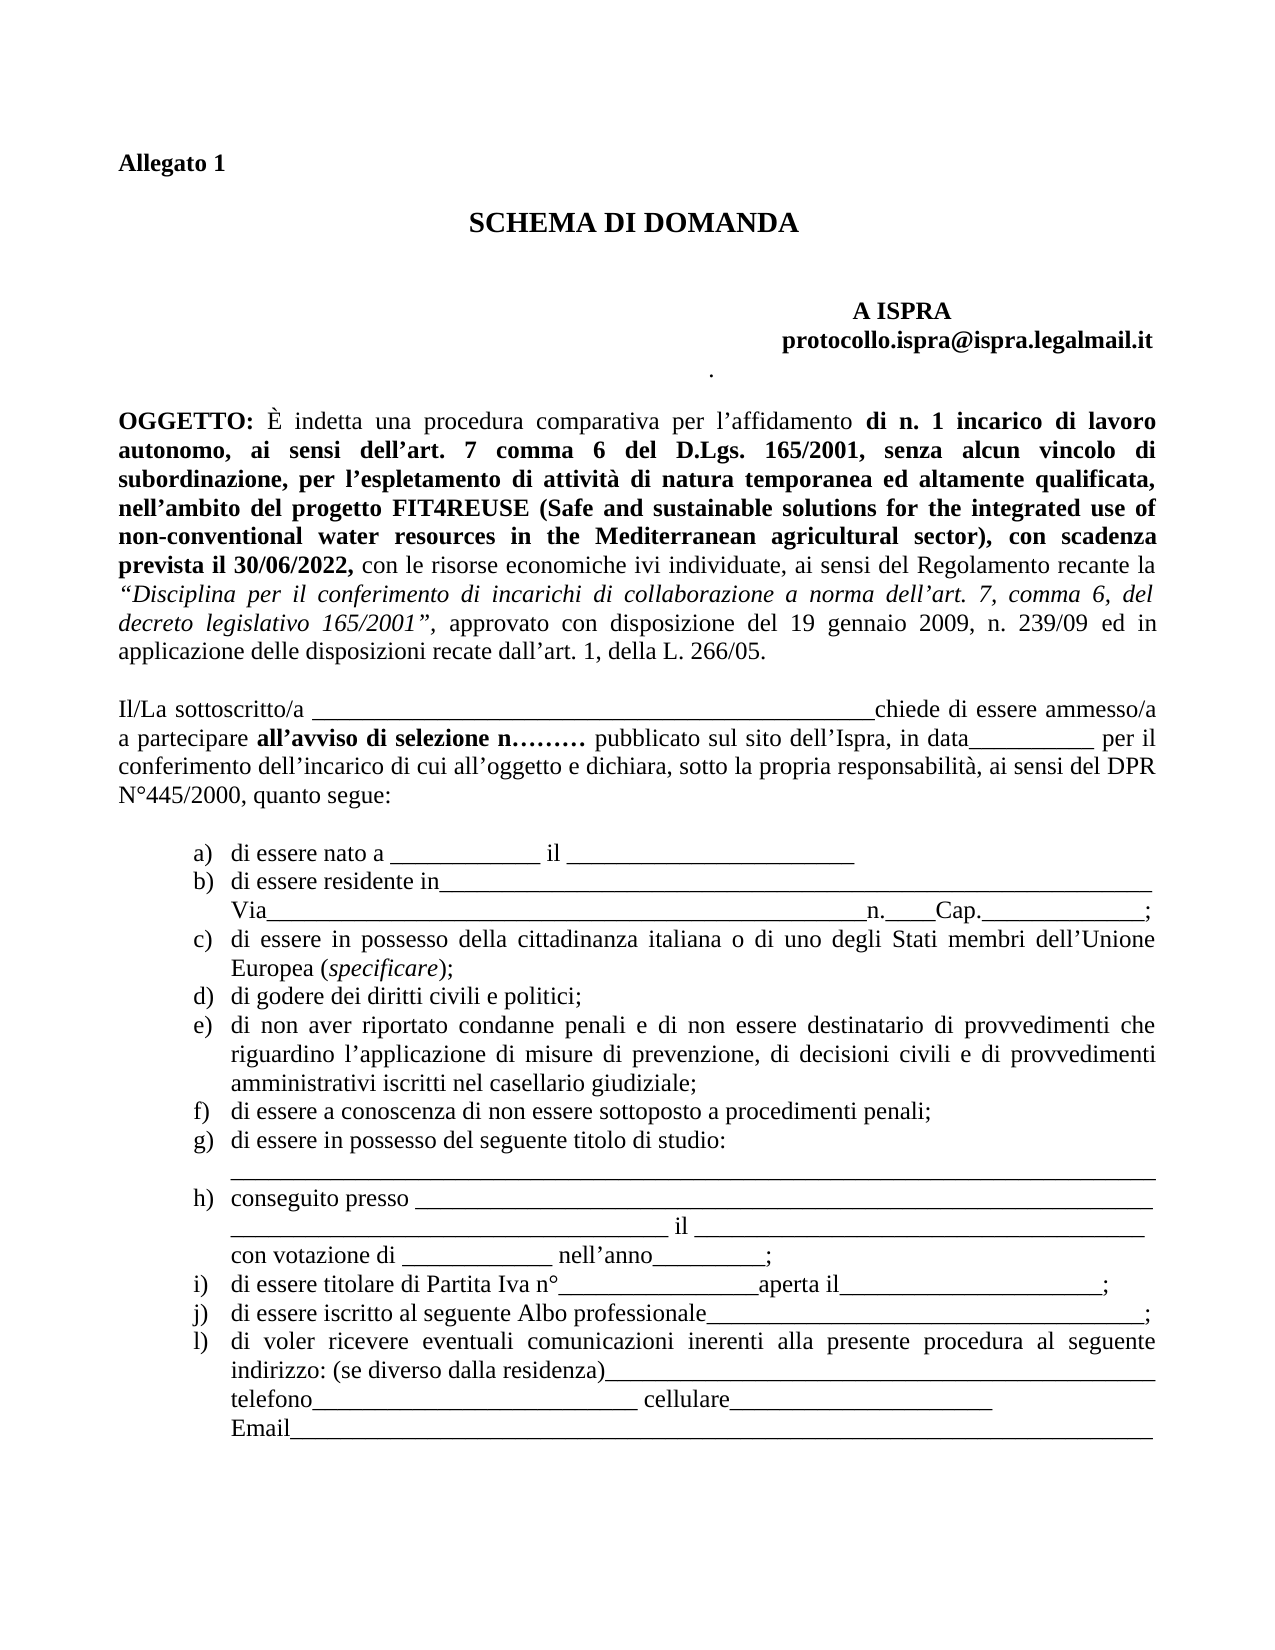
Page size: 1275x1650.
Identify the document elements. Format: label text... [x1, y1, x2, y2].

text Allegato 1 [118, 148, 1157, 176]
text telefono__________________________ cellulare_____________________ [231, 1384, 1157, 1413]
text SCHEMA DI DOMANDA [118, 205, 1157, 239]
list di essere titolare di Partita Iva n°________________aperta il_____________________; [193, 1269, 1157, 1298]
text l) di voler ricevere eventuali comunicazioni inerenti alla presente procedura al seguente indirizzo: (se diverso dalla residenza)____________________________________________ [193, 1326, 1157, 1384]
text Il/La sottoscritto/a _____________________________________________chiede di essere ammesso/a a partecipare all’avviso di selezione n……… pubblicato sul sito dell’Ispra, in data__________ per il conferimento dell’incarico di cui all’oggetto e dichiara, sotto la propria responsabilità, ai sensi del DPR N°445/2000, quanto segue: [118, 694, 1157, 809]
list di essere residente in_________________________________________________________ [193, 866, 1157, 895]
list conseguito presso ___________________________________________________________ [193, 1183, 1157, 1211]
list di essere in possesso del seguente titolo di studio: [193, 1125, 1157, 1154]
list di essere nato a ____________ il _______________________ [193, 838, 1157, 866]
list di essere iscritto al seguente Albo professionale___________________________________; [193, 1298, 1157, 1326]
text A ISPRA [561, 296, 1157, 325]
text Email_____________________________________________________________________ [231, 1413, 1157, 1441]
list __________________________________________________________________________ [231, 1154, 1157, 1183]
list di essere in possesso della cittadinanza italiana o di uno degli Stati membri dell’Unione Europea (specificare); [193, 924, 1157, 981]
text OGGETTO: È indetta una procedura comparativa per l’affidamento di n. 1 incarico di lavoro autonomo, ai sensi dell’art. 7 comma 6 del D.Lgs. 165/2001, senza alcun vincolo di subordinazione, per l’espletamento di attività di natura temporanea ed altamente qualificata, nell’ambito del progetto FIT4REUSE (Safe and sustainable solutions for the integrated use of non-conventional water resources in the Mediterranean agricultural sector), con scadenza prevista il 30/06/2022, con le risorse economiche ivi individuate, ai sensi del Regolamento recante la “Disciplina per il conferimento di incarichi di collaborazione a norma dell’art. 7, comma 6, del decreto legislativo 165/2001”, approvato con disposizione del 19 gennaio 2009, n. 239/09 ed in applicazione delle disposizioni recate dall’art. 1, della L. 266/05. [118, 406, 1157, 665]
list ___________________________________ il ____________________________________ [231, 1211, 1157, 1240]
list di non aver riportato condanne penali e di non essere destinatario di provvedimenti che riguardino l’applicazione di misure di prevenzione, di decisioni civili e di provvedimenti amministrativi iscritti nel casellario giudiziale; [193, 1010, 1157, 1096]
text Via________________________________________________n.____Cap._____________; [193, 895, 1157, 924]
text protocollo.ispra@ispra.legalmail.it. [708, 325, 1157, 382]
list di essere a conoscenza di non essere sottoposto a procedimenti penali; [193, 1096, 1157, 1125]
list con votazione di ____________ nell’anno_________; [231, 1240, 1157, 1269]
list di godere dei diritti civili e politici; [193, 981, 1157, 1010]
